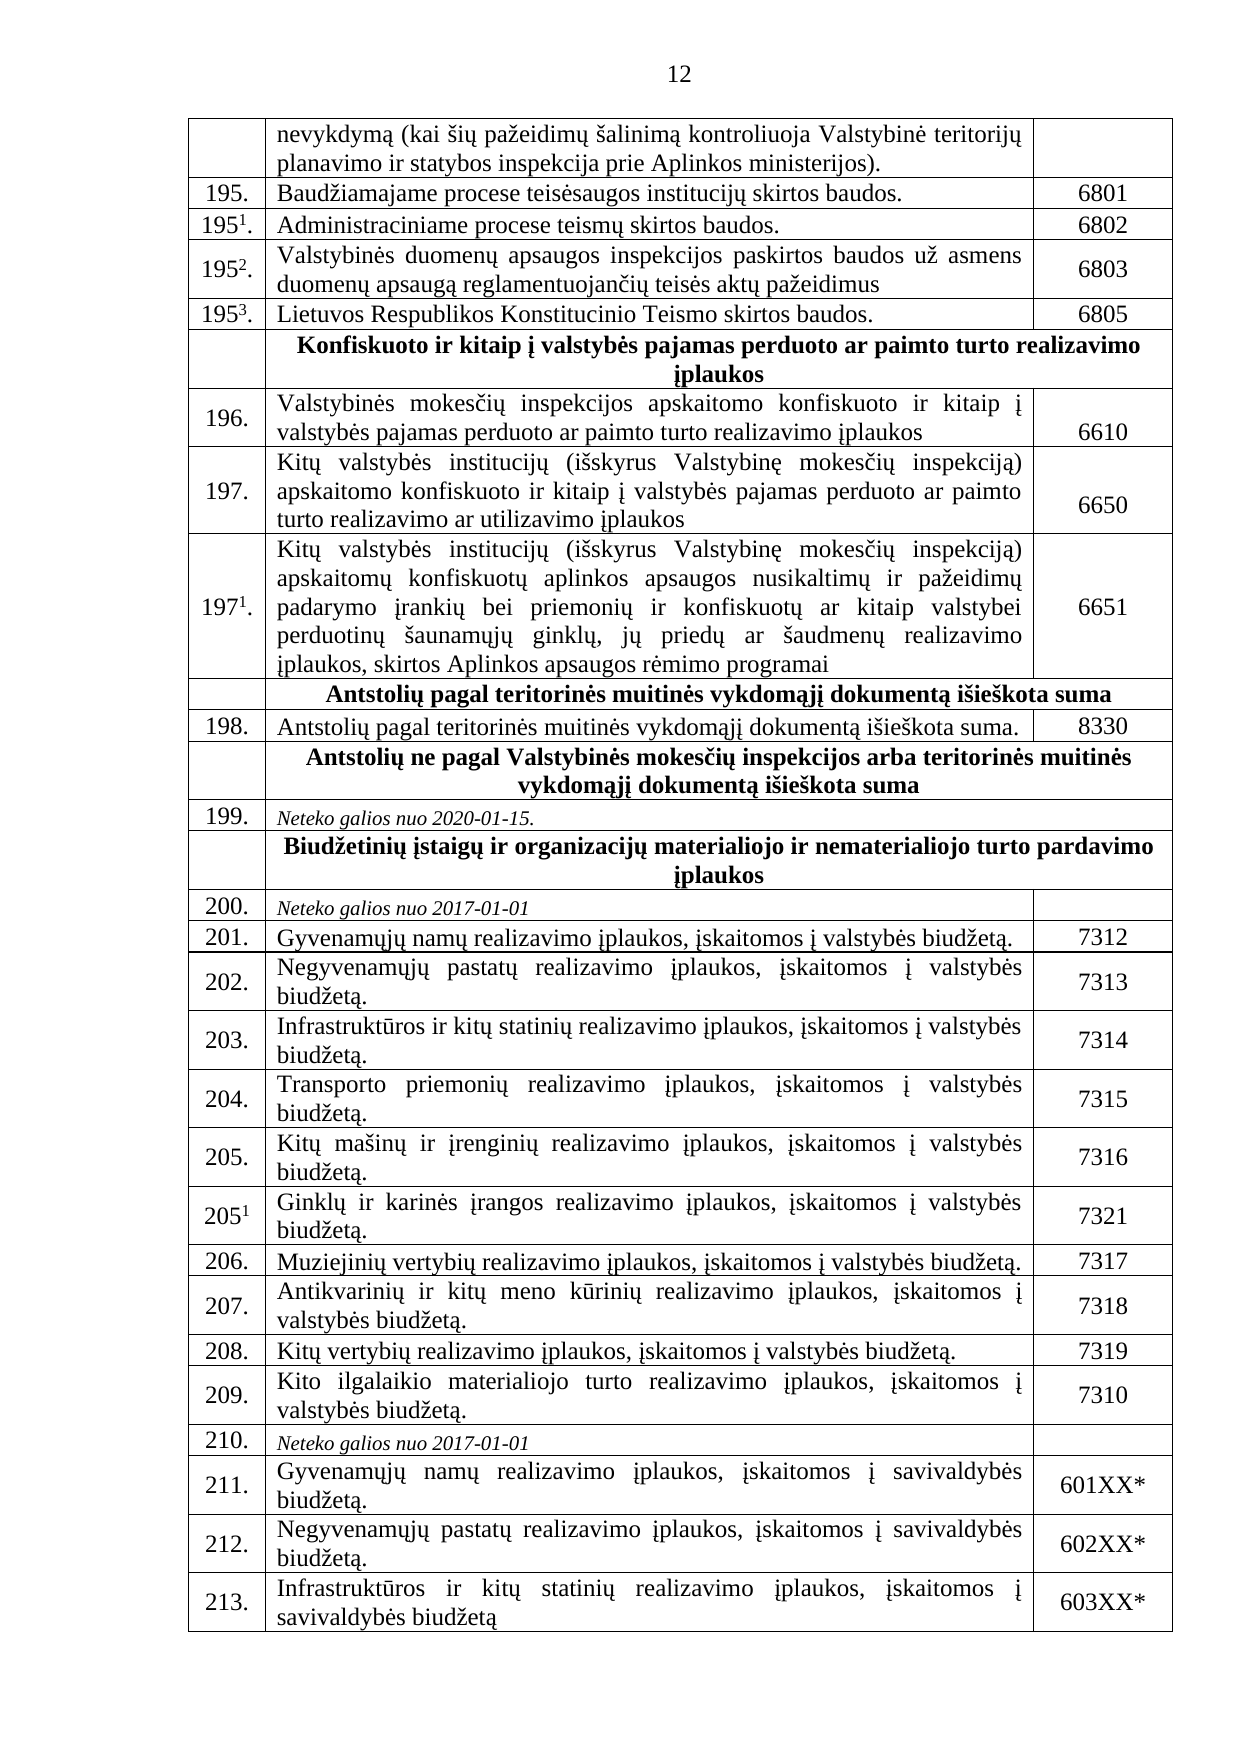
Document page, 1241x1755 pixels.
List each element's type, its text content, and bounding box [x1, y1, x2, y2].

table_cell Gyvenamųjų namų realizavimo įplaukos, įskaitomos į valstybės biudžetą. [266, 921, 1033, 951]
table_cell Neteko galios nuo 2020-01-15. [266, 800, 1172, 830]
table_cell 197. [189, 447, 265, 533]
table_cell 603XX* [1034, 1573, 1172, 1631]
table_cell 7321 [1034, 1187, 1172, 1244]
table_cell 211. [189, 1456, 265, 1513]
table_cell 196. [189, 389, 265, 446]
table_cell 7318 [1034, 1276, 1172, 1334]
table_cell 7317 [1034, 1245, 1172, 1275]
table_cell Lietuvos Respublikos Konstitucinio Teismo skirtos baudos. [266, 299, 1033, 329]
table_cell 1953. [189, 299, 265, 329]
table_cell [189, 119, 265, 177]
table_cell Kitų mašinų ir įrenginių realizavimo įplaukos, įskaitomos į valstybės biudžetą. [266, 1128, 1033, 1186]
table_cell 6651 [1034, 534, 1172, 678]
table_cell [189, 330, 265, 387]
table_cell 213. [189, 1573, 265, 1631]
table_cell Gyvenamųjų namų realizavimo įplaukos, įskaitomos į savivaldybės biudžetą. [266, 1456, 1033, 1513]
table_cell Transporto priemonių realizavimo įplaukos, įskaitomos į valstybės biudžetą. [266, 1070, 1033, 1127]
table_cell 202. [189, 953, 265, 1010]
table_cell 601XX* [1034, 1456, 1172, 1513]
table_cell 1951. [189, 209, 265, 239]
table_cell 198. [189, 710, 265, 741]
table_cell Neteko galios nuo 2017-01-01 [266, 890, 1033, 920]
table_cell 8330 [1034, 710, 1172, 741]
table_cell Antstolių pagal teritorinės muitinės vykdomąjį dokumentą išieškota suma. [266, 710, 1033, 741]
table_cell 207. [189, 1276, 265, 1334]
table_cell Ginklų ir karinės įrangos realizavimo įplaukos, įskaitomos į valstybės biudžetą. [266, 1187, 1033, 1244]
table_cell [1034, 890, 1172, 920]
table_cell [189, 679, 265, 709]
table_cell 200. [189, 890, 265, 920]
table_cell Antstolių ne pagal Valstybinės mokesčių inspekcijos arba teritorinės muitinės vykdomąjį dokumentą išieškota suma [266, 742, 1172, 799]
table_cell [189, 831, 265, 889]
table_cell 2051 [189, 1187, 265, 1244]
table_cell 6803 [1034, 240, 1172, 298]
table_cell 6805 [1034, 299, 1172, 329]
table_cell 7316 [1034, 1128, 1172, 1186]
table_cell 1952. [189, 240, 265, 298]
table_cell Infrastruktūros ir kitų statinių realizavimo įplaukos, įskaitomos į savivaldybės biudžetą [266, 1573, 1033, 1631]
table_cell Kitų vertybių realizavimo įplaukos, įskaitomos į valstybės biudžetą. [266, 1335, 1033, 1365]
table_cell Antstolių pagal teritorinės muitinės vykdomąjį dokumentą išieškota suma [266, 679, 1172, 709]
table_cell Infrastruktūros ir kitų statinių realizavimo įplaukos, įskaitomos į valstybės biudžetą. [266, 1011, 1033, 1068]
table_cell 602XX* [1034, 1515, 1172, 1572]
table_cell 6650 [1034, 447, 1172, 533]
table_cell Biudžetinių įstaigų ir organizacijų materialiojo ir nematerialiojo turto pardavimo įplaukos [266, 831, 1172, 889]
table_cell Valstybinės duomenų apsaugos inspekcijos paskirtos baudos už asmens duomenų apsaugą reglamentuojančių teisės aktų pažeidimus [266, 240, 1033, 298]
table_cell 7314 [1034, 1011, 1172, 1068]
table_cell [189, 742, 265, 799]
table_cell Negyvenamųjų pastatų realizavimo įplaukos, įskaitomos į valstybės biudžetą. [266, 953, 1033, 1010]
table_cell 195. [189, 178, 265, 208]
table_cell 7319 [1034, 1335, 1172, 1365]
table_cell 206. [189, 1245, 265, 1275]
table_cell 7310 [1034, 1366, 1172, 1424]
table_cell 204. [189, 1070, 265, 1127]
table_cell 199. [189, 800, 265, 830]
table_cell Muziejinių vertybių realizavimo įplaukos, įskaitomos į valstybės biudžetą. [266, 1245, 1033, 1275]
table_cell 7312 [1034, 921, 1172, 951]
table_cell Kitų valstybės institucijų (išskyrus Valstybinę mokesčių inspekciją) apskaitomo konfiskuoto ir kitaip į valstybės pajamas perduoto ar paimto turto realizavimo ar utilizavimo įplaukos [266, 447, 1033, 533]
table_cell 1971. [189, 534, 265, 678]
table_cell 6610 [1034, 389, 1172, 446]
table_cell 209. [189, 1366, 265, 1424]
table_cell 203. [189, 1011, 265, 1068]
table_cell Negyvenamųjų pastatų realizavimo įplaukos, įskaitomos į savivaldybės biudžetą. [266, 1515, 1033, 1572]
table_cell [1034, 119, 1172, 177]
table_cell Konfiskuoto ir kitaip į valstybės pajamas perduoto ar paimto turto realizavimo įplaukos [266, 330, 1172, 387]
table_cell 6801 [1034, 178, 1172, 208]
table_cell 7315 [1034, 1070, 1172, 1127]
table_cell Administraciniame procese teismų skirtos baudos. [266, 209, 1033, 239]
table_cell 7313 [1034, 953, 1172, 1010]
table_cell 205. [189, 1128, 265, 1186]
table_cell 212. [189, 1515, 265, 1572]
table_cell Valstybinės mokesčių inspekcijos apskaitomo konfiskuoto ir kitaip į valstybės pajamas perduoto ar paimto turto realizavimo įplaukos [266, 389, 1033, 446]
table_cell Antikvarinių ir kitų meno kūrinių realizavimo įplaukos, įskaitomos į valstybės biudžetą. [266, 1276, 1033, 1334]
table_cell Kito ilgalaikio materialiojo turto realizavimo įplaukos, įskaitomos į valstybės biudžetą. [266, 1366, 1033, 1424]
table_cell Kitų valstybės institucijų (išskyrus Valstybinę mokesčių inspekciją) apskaitomų konfiskuotų aplinkos apsaugos nusikaltimų ir pažeidimų padarymo įrankių bei priemonių ir konfiskuotų ar kitaip valstybei perduotinų šaunamųjų ginklų, jų priedų ar šaudmenų realizavimo įplaukos, skirtos Aplinkos apsaugos rėmimo programai [266, 534, 1033, 678]
table_cell Baudžiamajame procese teisėsaugos institucijų skirtos baudos. [266, 178, 1033, 208]
table_cell Neteko galios nuo 2017-01-01 [266, 1425, 1033, 1455]
table_cell 208. [189, 1335, 265, 1365]
table_cell [1034, 1425, 1172, 1455]
table_cell 210. [189, 1425, 265, 1455]
table_cell 6802 [1034, 209, 1172, 239]
table_cell 201. [189, 921, 265, 951]
table_cell nevykdymą (kai šių pažeidimų šalinimą kontroliuoja Valstybinė teritorijų planavimo ir statybos inspekcija prie Aplinkos ministerijos). [266, 119, 1033, 177]
